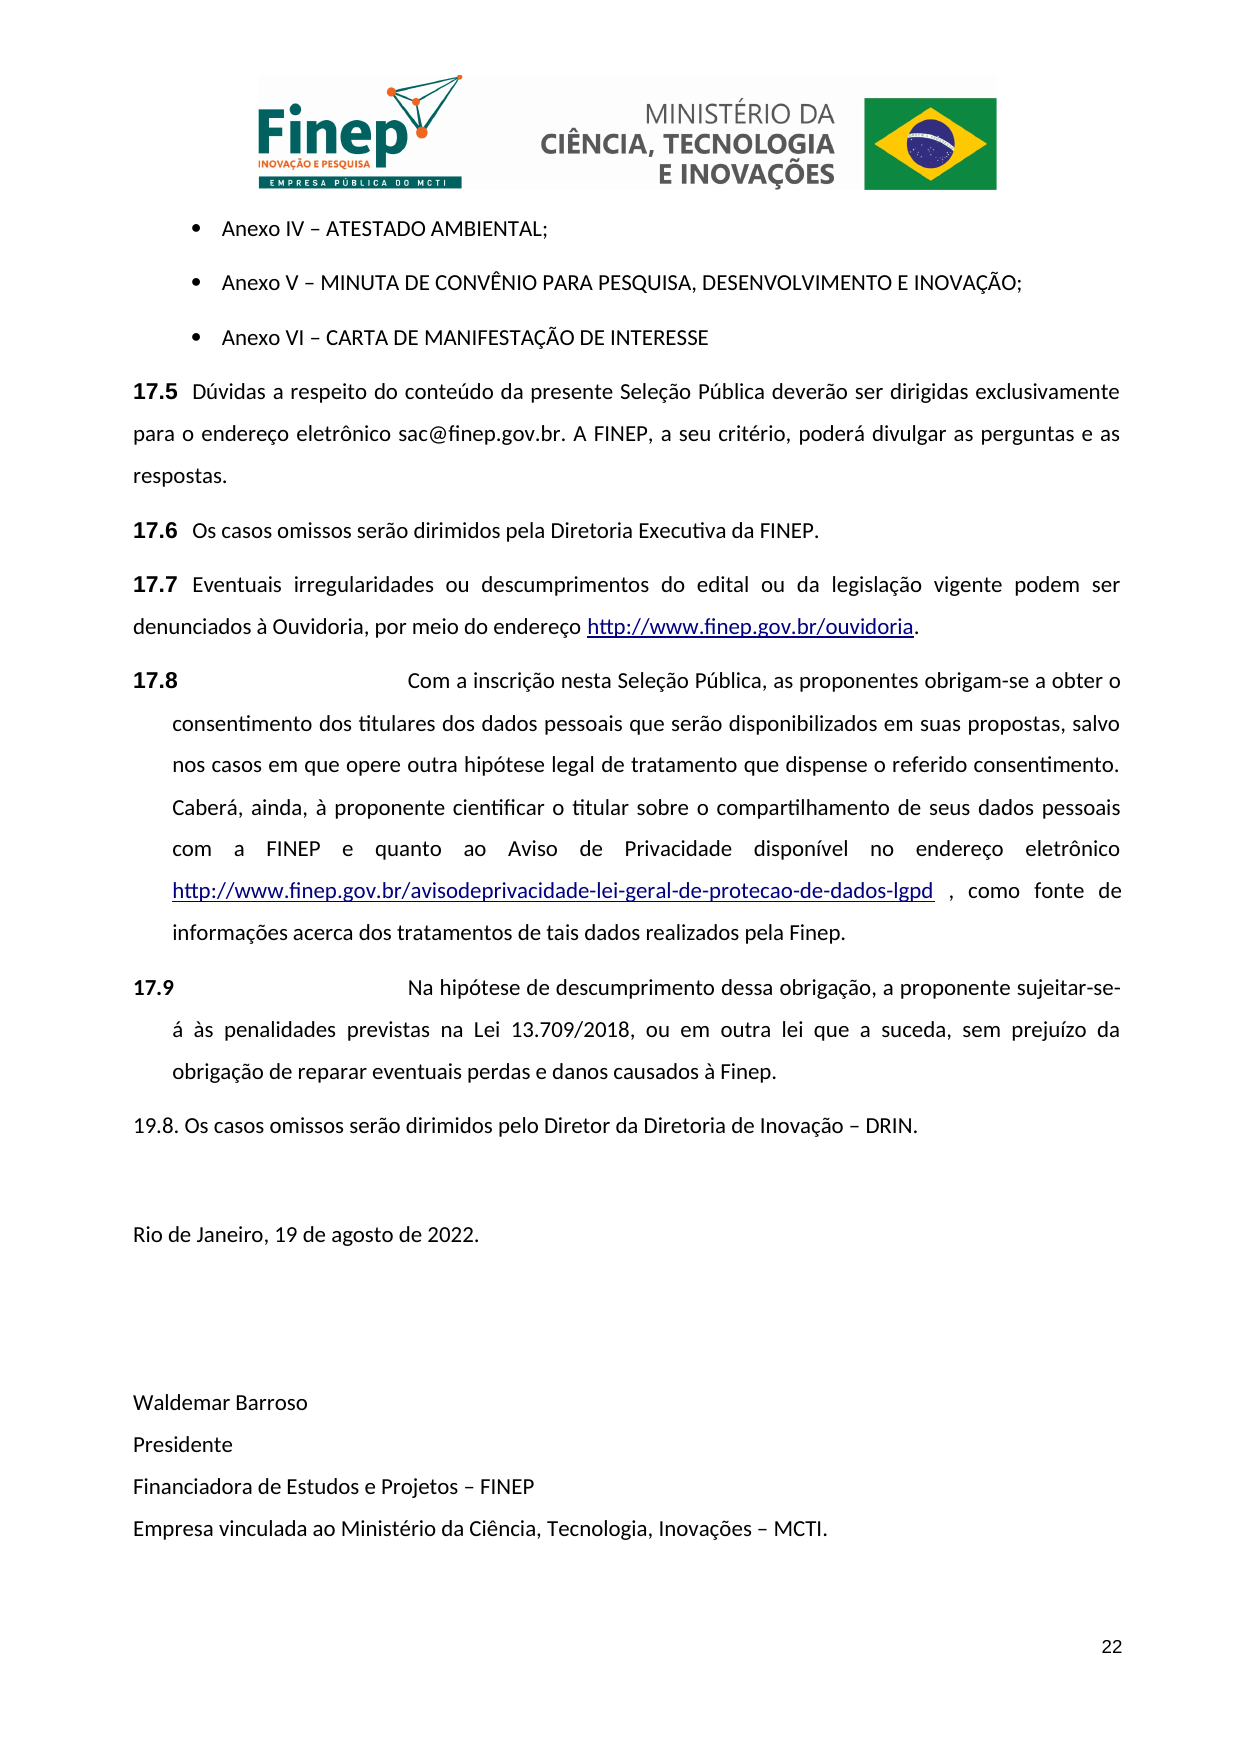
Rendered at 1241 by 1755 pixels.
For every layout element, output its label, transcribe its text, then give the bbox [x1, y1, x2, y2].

text 19.8. Os casos omissos serão dirimidos pelo Diretor da Diretoria de Inovação – DRIN. [133, 1111, 1122, 1139]
list Eventuais irregularidades ou descumprimentos do edital ou da legislação vigente podem ser denunciados à Ouvidoria, por meio do endereço http://www.finep.gov.br/ouvidoria. [133, 570, 1122, 640]
text Financiadora de Estudos e Projetos – FINEP [133, 1472, 1122, 1500]
list Com a inscrição nesta Seleção Pública, as proponentes obrigam-se a obter o consentimento dos titulares dos dados pessoais que serão disponibilizados em suas propostas, salvo nos casos em que opere outra hipótese legal de tratamento que dispense o referido consentimento. Caberá, ainda, à proponente cientificar o titular sobre o compartilhamento de seus dados pessoais com a FINEP e quanto ao Aviso de Privacidade disponível no endereço eletrônico http://www.finep.gov.br/avisodeprivacidade-lei-geral-de-protecao-de-dados-lgpd , como fonte de informações acerca dos tratamentos de tais dados realizados pela Finep. [133, 667, 1122, 947]
list Anexo IV – ATESTADO AMBIENTAL; [192, 214, 1122, 242]
text Presidente [133, 1430, 1122, 1458]
list Anexo VI – CARTA DE MANIFESTAÇÃO DE INTERESSE [192, 323, 1122, 351]
list Na hipótese de descumprimento dessa obrigação, a proponente sujeitar-se-á às penalidades previstas na Lei 13.709/2018, ou em outra lei que a suceda, sem prejuízo da obrigação de reparar eventuais perdas e danos causados à Finep. [133, 973, 1122, 1085]
list Os casos omissos serão dirimidos pela Diretoria Executiva da FINEP. [133, 516, 1122, 544]
text Rio de Janeiro, 19 de agosto de 2022. [133, 1220, 1122, 1248]
text Waldemar Barroso [133, 1388, 1122, 1416]
list Anexo V – MINUTA DE CONVÊNIO PARA PESQUISA, DESENVOLVIMENTO E INOVAÇÃO; [192, 268, 1122, 296]
list Dúvidas a respeito do conteúdo da presente Seleção Pública deverão ser dirigidas exclusivamente para o endereço eletrônico sac@finep.gov.br. A FINEP, a seu critério, poderá divulgar as perguntas e as respostas. [133, 377, 1122, 489]
text Empresa vinculada ao Ministério da Ciência, Tecnologia, Inovações – MCTI. [133, 1514, 1122, 1542]
